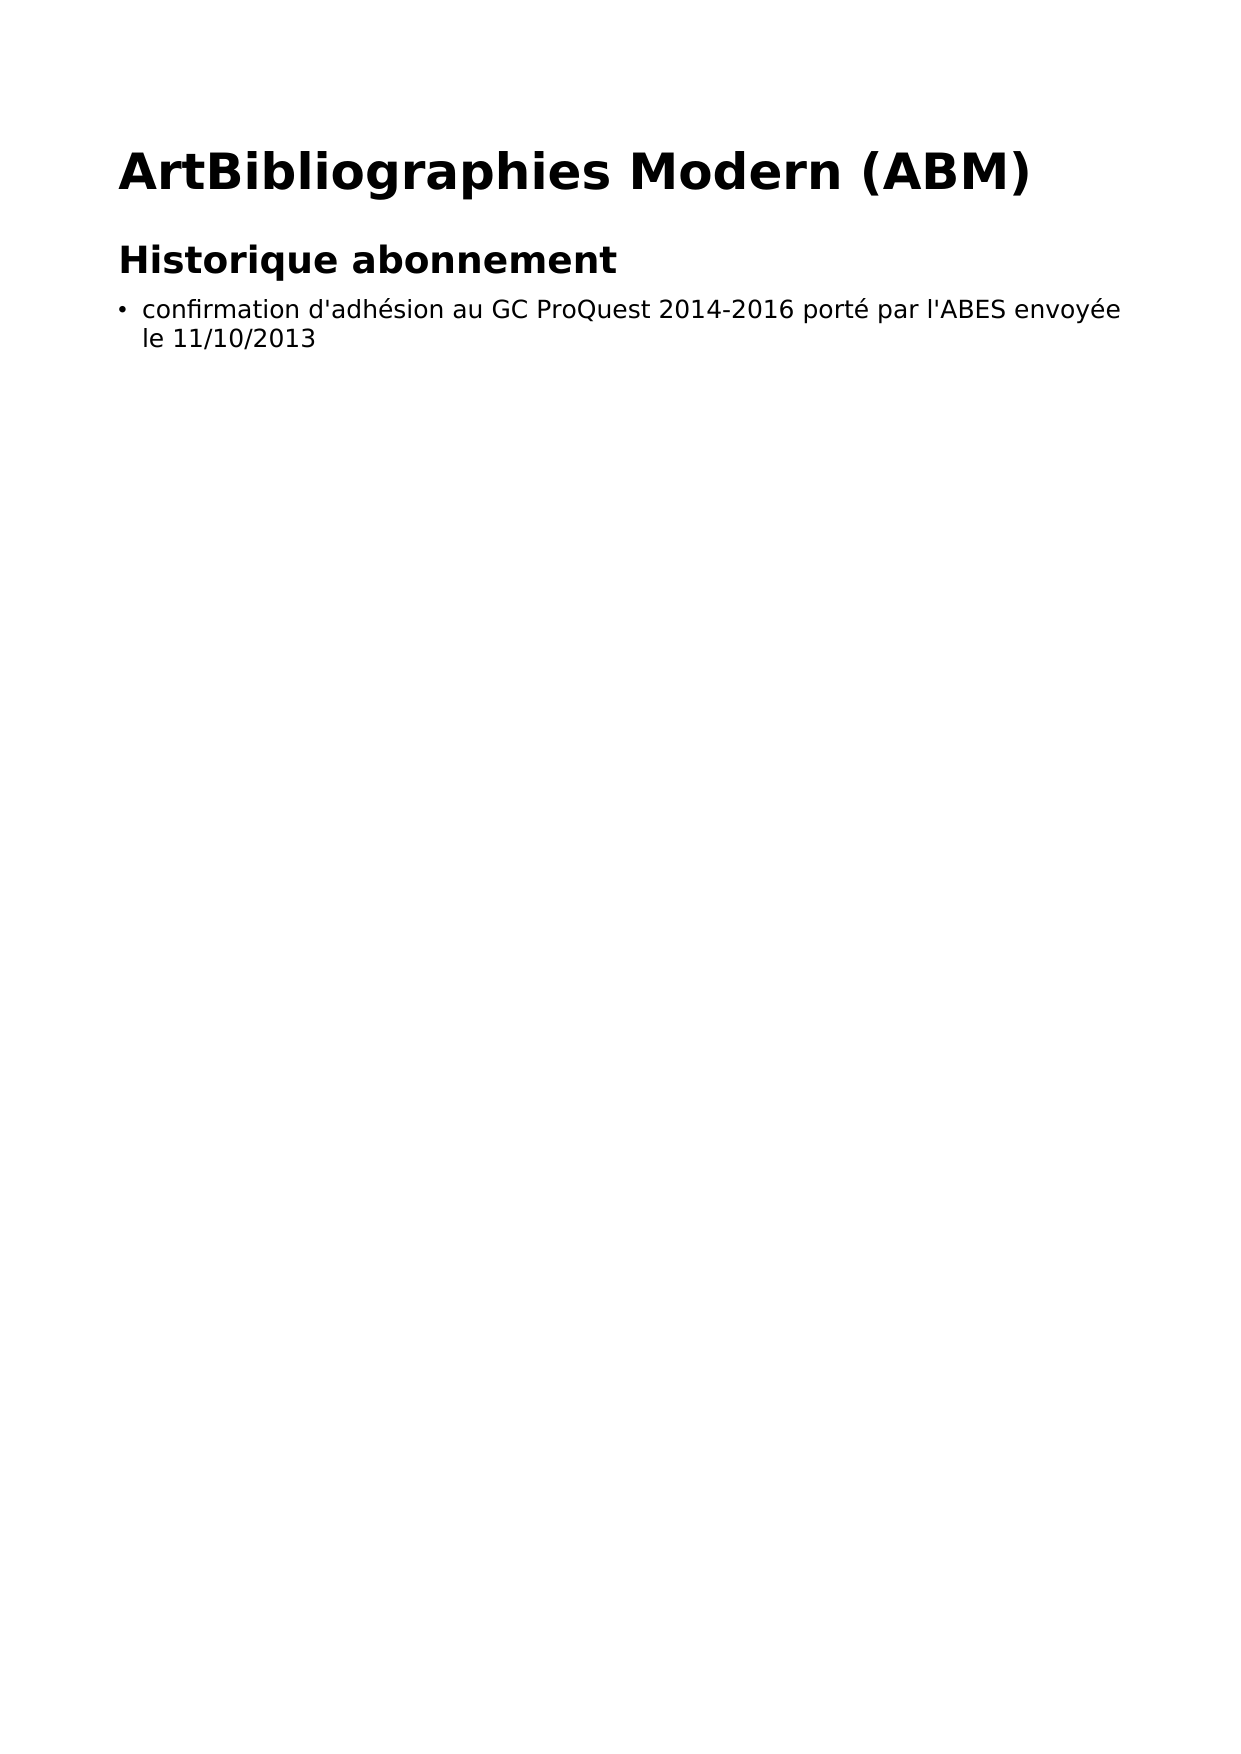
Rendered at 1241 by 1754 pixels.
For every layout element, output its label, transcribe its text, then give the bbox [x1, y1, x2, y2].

subtitle Historique abonnement [118, 239, 1122, 282]
subtitle ArtBibliographies Modern (ABM) [118, 143, 1122, 201]
list confirmation d'adhésion au GC ProQuest 2014-2016 porté par l'ABES envoyée le 11/10/2013 [118, 295, 1122, 353]
